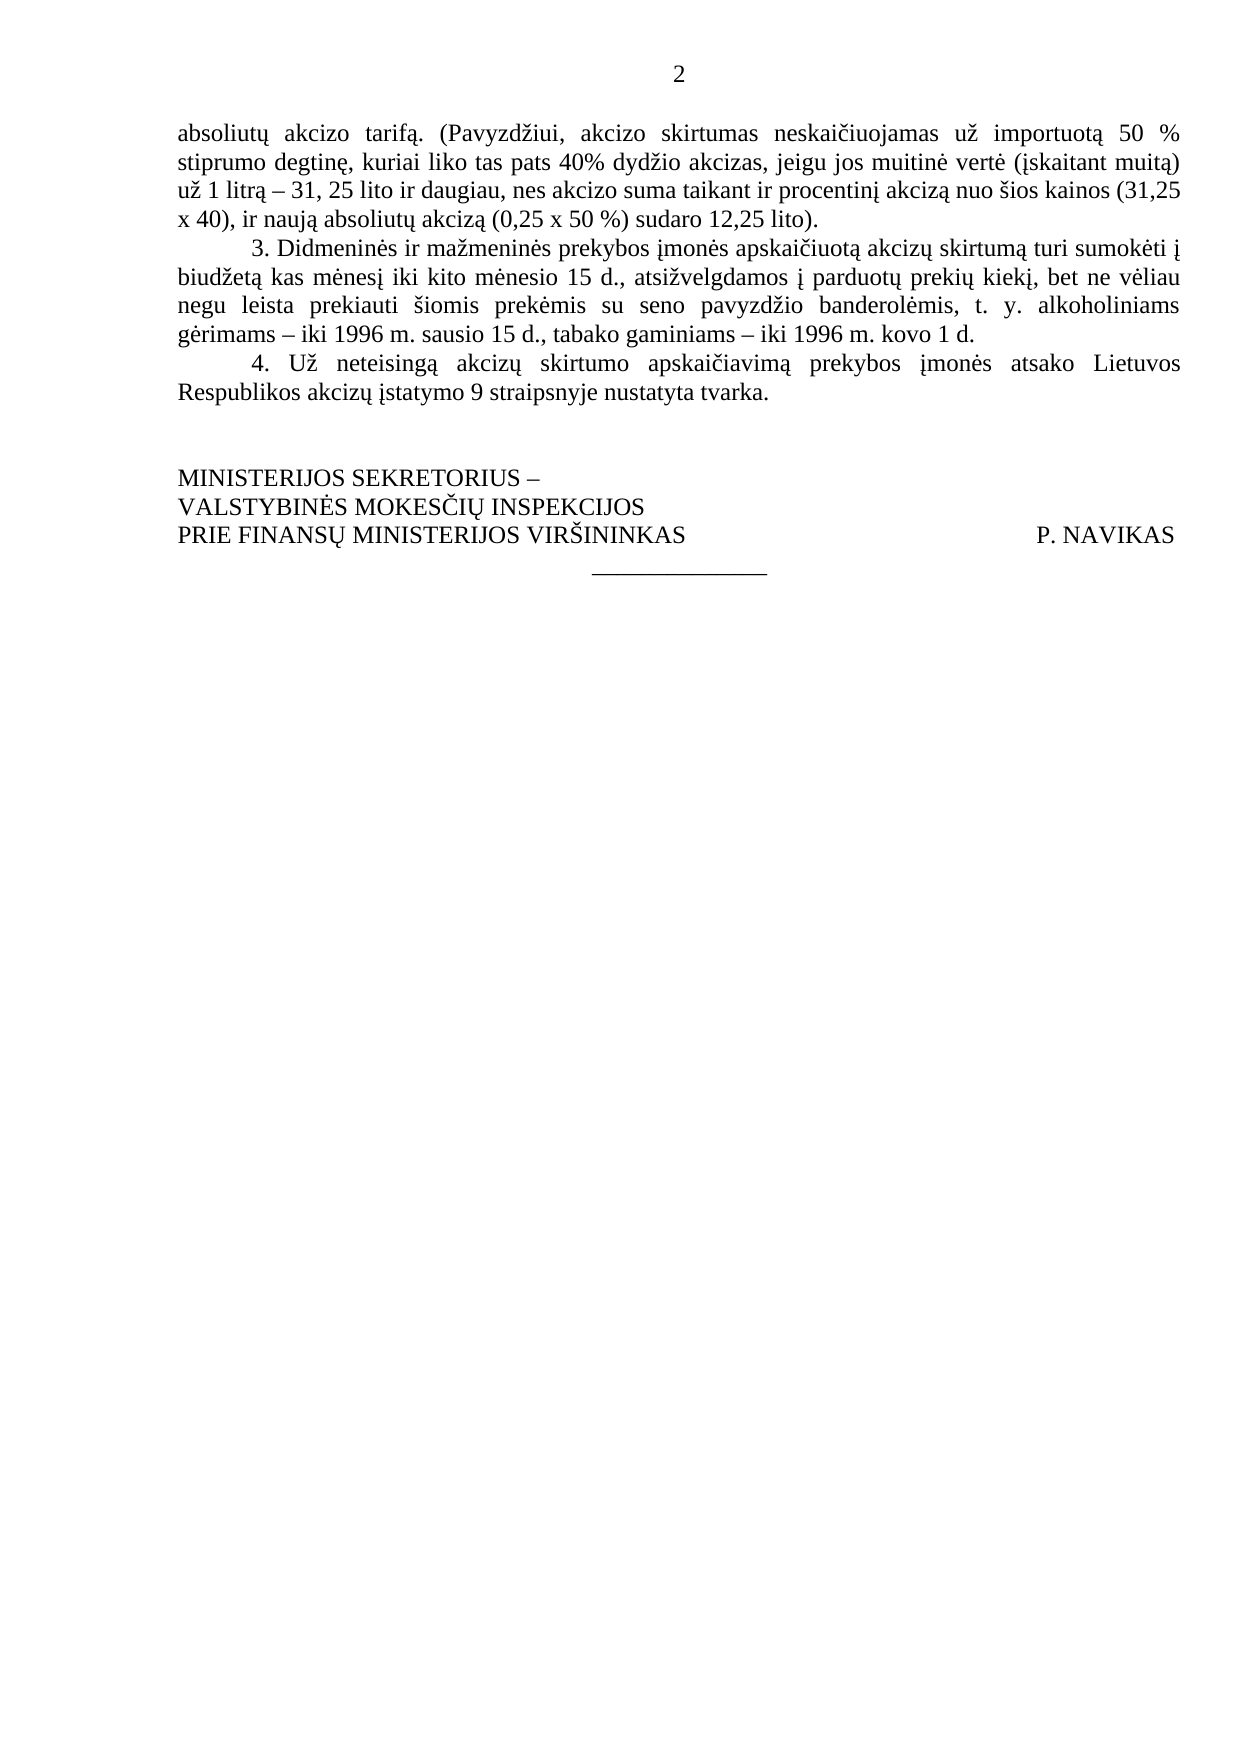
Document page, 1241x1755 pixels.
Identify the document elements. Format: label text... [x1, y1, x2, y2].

text 4. Už neteisingą akcizų skirtumo apskaičiavimą prekybos įmonės atsako Lietuvos Respublikos akcizų įstatymo 9 straipsnyje nustatyta tvarka. [177, 348, 1181, 406]
text ______________ [177, 549, 1181, 578]
text PRIE FINANSŲ MINISTERIJOS VIRŠININKAS P. NAVIKAS [177, 521, 1181, 549]
text VALSTYBINĖS MOKESČIŲ INSPEKCIJOS [177, 492, 1181, 521]
text absoliutų akcizo tarifą. (Pavyzdžiui, akcizo skirtumas neskaičiuojamas už importuotą 50 % stiprumo degtinę, kuriai liko tas pats 40% dydžio akcizas, jeigu jos muitinė vertė (įskaitant muitą) už 1 litrą – 31, 25 lito ir daugiau, nes akcizo suma taikant ir procentinį akcizą nuo šios kainos (31,25 x 40), ir naują absoliutų akcizą (0,25 x 50 %) sudaro 12,25 lito). [177, 118, 1181, 233]
text 3. Didmeninės ir mažmeninės prekybos įmonės apskaičiuotą akcizų skirtumą turi sumokėti į biudžetą kas mėnesį iki kito mėnesio 15 d., atsižvelgdamos į parduotų prekių kiekį, bet ne vėliau negu leista prekiauti šiomis prekėmis su seno pavyzdžio banderolėmis, t. y. alkoholiniams gėrimams – iki 1996 m. sausio 15 d., tabako gaminiams – iki 1996 m. kovo 1 d. [177, 233, 1181, 348]
text MINISTERIJOS SEKRETORIUS – [177, 463, 1181, 492]
